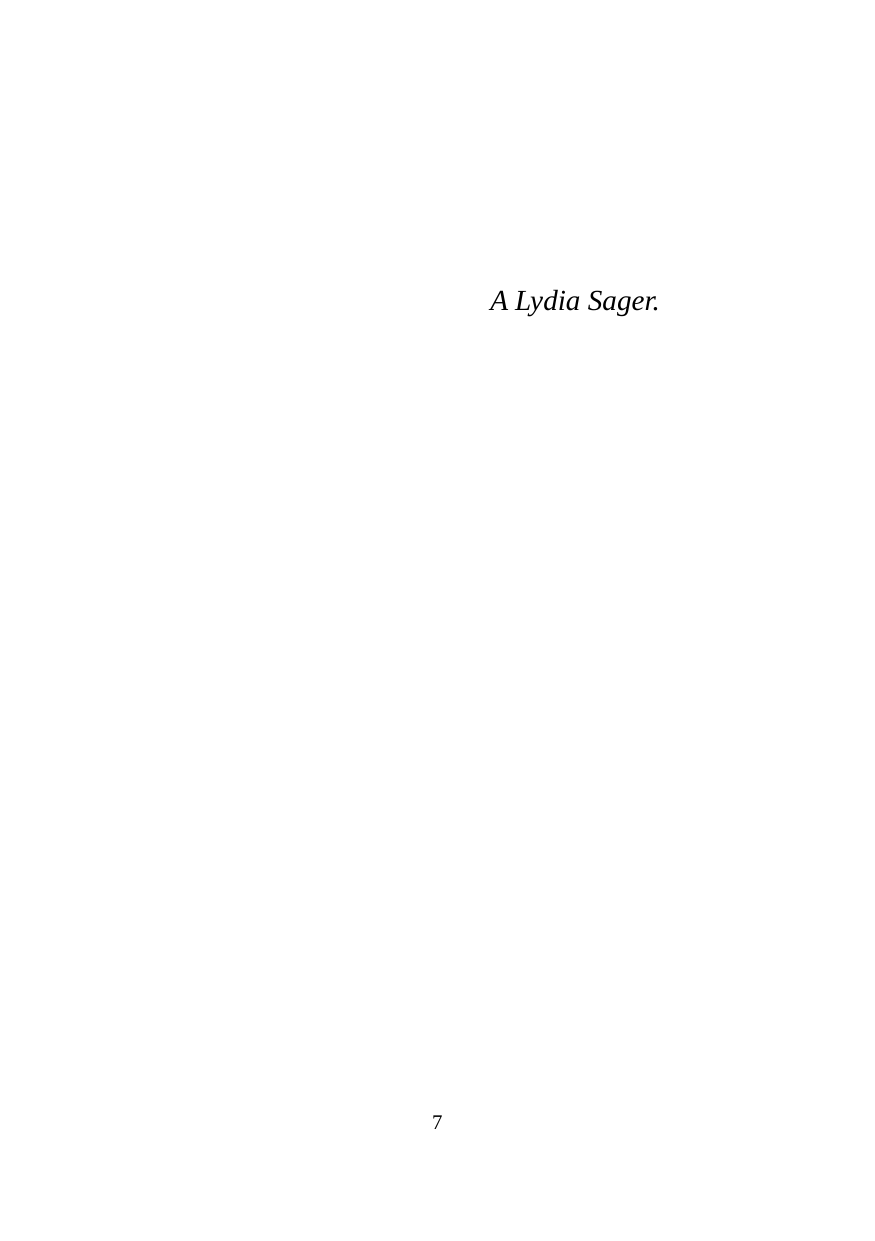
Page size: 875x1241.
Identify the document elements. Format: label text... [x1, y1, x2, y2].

text A Lydia Sager. [461, 283, 768, 317]
